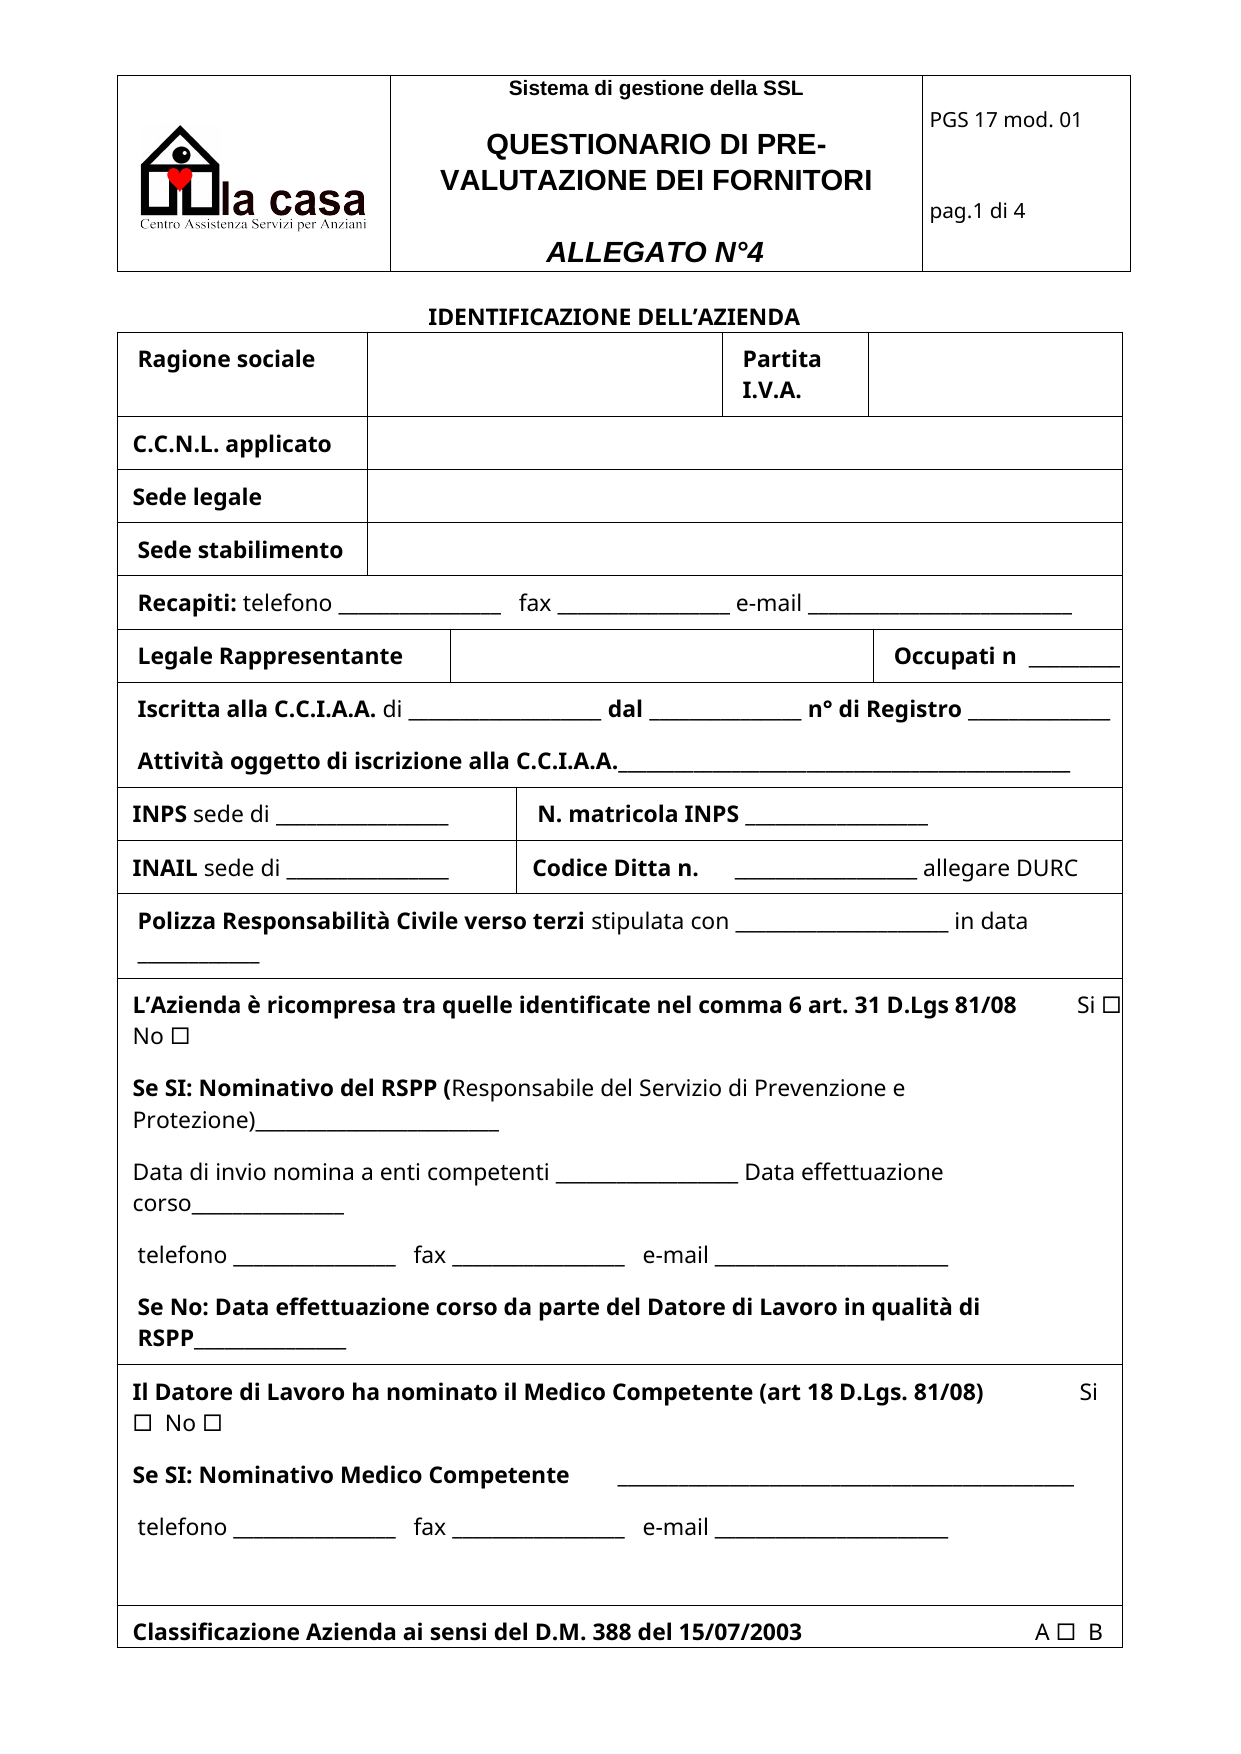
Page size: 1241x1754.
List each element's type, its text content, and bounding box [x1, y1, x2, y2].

table_cell Legale Rappresentante [118, 630, 450, 682]
table_cell Iscritta alla C.C.I.A.A. di ___________________ dal _______________ n° di Registro ______________ Attività oggetto di iscrizione alla C.C.I.A.A.________________________________________________ [118, 683, 1122, 787]
table_cell Occupati n _________ [874, 630, 1122, 682]
table_cell Codice Ditta n. __________________ allegare DURC [517, 841, 1122, 893]
table_cell [368, 417, 1122, 469]
table_cell [368, 470, 1122, 522]
table_header [368, 333, 722, 416]
table_cell Il Datore di Lavoro ha nominato il Medico Competente (art 18 D.Lgs. 81/08) Si  No  Se SI: Nominativo Medico Competente _____________________________________________ telefono ________________ fax _________________ e-mail _______________________ [118, 1365, 1122, 1604]
text IDENTIFICAZIONE DELL’AZIENDA [118, 300, 1122, 332]
table_cell Sede stabilimento [118, 523, 367, 575]
table_cell [368, 523, 1122, 575]
table_cell C.C.N.L. applicato [118, 417, 367, 469]
table_header Partita I.V.A. [723, 333, 868, 416]
table_header [869, 333, 1122, 416]
table_cell N. matricola INPS __________________ [517, 788, 1122, 840]
table_cell L’Azienda è ricompresa tra quelle identificate nel comma 6 art. 31 D.Lgs 81/08 Si  No  Se SI: Nominativo del RSPP (Responsabile del Servizio di Prevenzione e Protezione)________________________ Data di invio nomina a enti competenti __________________ Data effettuazione corso_______________ telefono ________________ fax _________________ e-mail _______________________ Se No: Data effettuazione corso da parte del Datore di Lavoro in qualità di RSPP_______________ [118, 979, 1122, 1364]
table_cell Polizza Responsabilità Civile verso terzi stipulata con _____________________ in data ____________ [118, 894, 1122, 977]
table_cell Sede legale [118, 470, 367, 522]
table_cell Recapiti: telefono ________________ fax _________________ e-mail __________________________ [118, 576, 1122, 628]
table_cell INPS sede di _________________ [118, 788, 516, 840]
table_cell Classificazione Azienda ai sensi del D.M. 388 del 15/07/2003 A  B [118, 1606, 1122, 1647]
table_cell INAIL sede di ________________ [118, 841, 516, 893]
table_cell [451, 630, 873, 682]
table_header Ragione sociale [118, 333, 367, 416]
